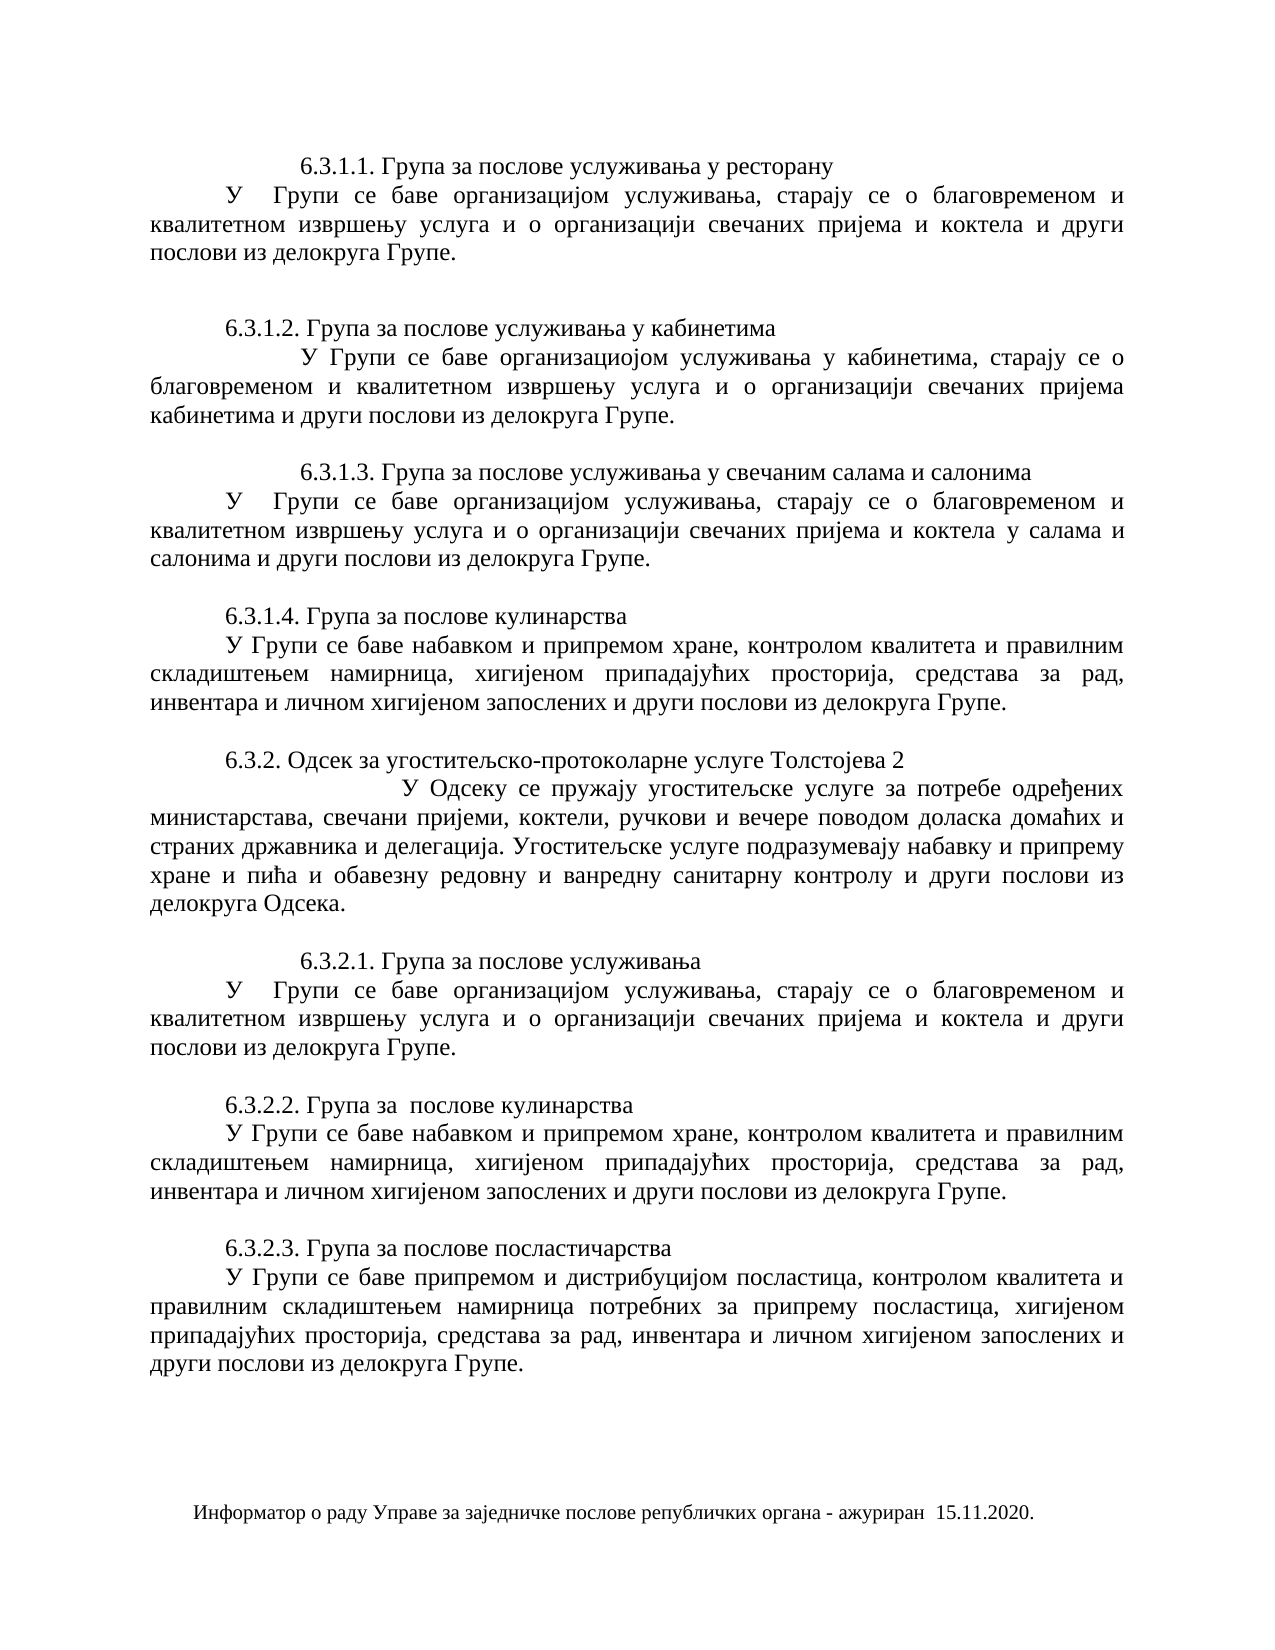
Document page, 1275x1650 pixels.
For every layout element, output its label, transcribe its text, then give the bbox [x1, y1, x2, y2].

text У Групи се баве набавком и припремом хране, контролом квалитета и правилним складиштењем намирница, хигијеном припадајућих просторија, средстава за рад, инвентара и личном хигијеном запослених и други послови из делокруга Групе. [150, 630, 1125, 716]
text 6.3.2.2. Група за послове кулинарства [150, 1090, 1125, 1118]
text 6.3.2.3. Група за послове посластичарства [150, 1233, 1125, 1262]
text У Одсеку се пружају угоститељске услуге за потребе одређених министарстава, свечани пријеми, коктели, ручкови и вечере поводом доласка домаћих и страних државника и делегација. Угоститељске услуге подразумевају набавку и припрему хране и пића и обавезну редовну и ванредну санитарну контролу и други послови из делокруга Одсека. [150, 773, 1125, 917]
text 6.3.1.3. Група за послове услуживања у свечаним салама и салонима [150, 457, 1125, 486]
text У Групи се баве организацијом услуживања, старају се о благовременом и квалитетном извршењу услуга и о организацији свечаних пријема и коктела и други послови из делокруга Групе. [150, 975, 1125, 1061]
text 6.3.1.1. Група за послове услуживања у ресторану [150, 151, 1125, 180]
text У Групи се баве организацијом услуживања, старају се о благовременом и квалитетном извршењу услуга и о организацији свечаних пријема и коктела и други послови из делокруга Групе. [150, 180, 1125, 266]
text 6.3.2.1. Група за послове услуживања [150, 946, 1125, 975]
text 6.3.1.2. Група за послове услуживања у кабинетима [150, 313, 1125, 342]
text У Групи се баве организацијом услуживања, старају се о благовременом и квалитетном извршењу услуга и о организацији свечаних пријема и коктела у салама и салонима и други послови из делокруга Групе. [150, 486, 1125, 572]
text У Групи се баве организациојом услуживања у кабинетима, старају се о благовременом и квалитетном извршењу услуга и о организацији свечаних пријема кабинетима и други послови из делокруга Групе. [150, 342, 1125, 428]
text У Групи се баве припремом и дистрибуцијом посластица, контролом квалитета и правилним складиштењем намирница потребних за припрему посластица, хигијеном припадајућих просторија, средстава за рад, инвентара и личном хигијеном запослених и други послови из делокруга Групе. [150, 1262, 1125, 1377]
text 6.3.2. Одсек за угоститељско-протоколарне услуге Толстојева 2 [150, 745, 1125, 773]
text У Групи се баве набавком и припремом хране, контролом квалитета и правилним складиштењем намирница, хигијеном припадајућих просторија, средстава за рад, инвентара и личном хигијеном запослених и други послови из делокруга Групе. [150, 1118, 1125, 1205]
text 6.3.1.4. Група за послове кулинарства [150, 601, 1125, 630]
